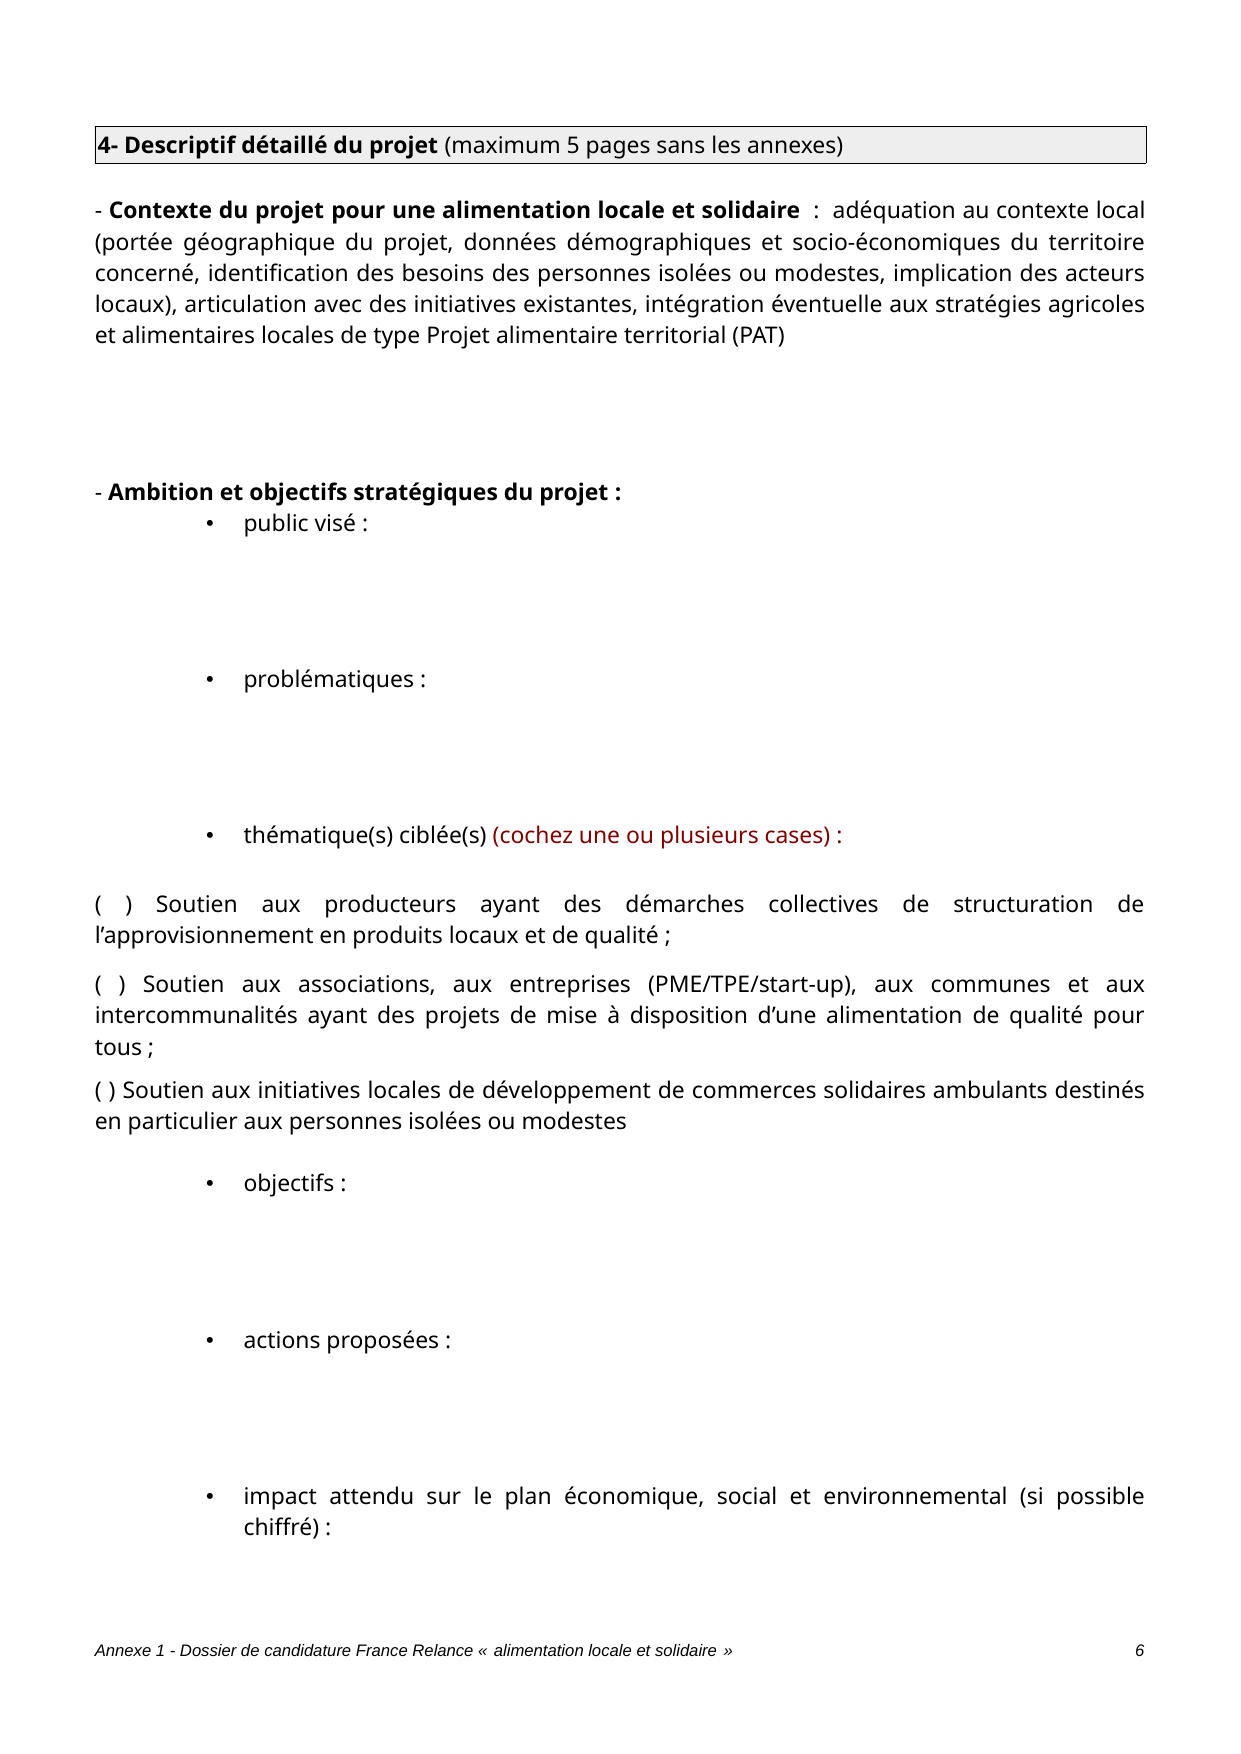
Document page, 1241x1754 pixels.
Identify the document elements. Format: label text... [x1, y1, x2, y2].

list impact attendu sur le plan économique, social et environnemental (si possible chiffré) : [206, 1480, 1146, 1542]
list problématiques : [206, 663, 1146, 694]
text - Ambition et objectifs stratégiques du projet : [94, 476, 1146, 507]
text - Contexte du projet pour une alimentation locale et solidaire : adéquation au contexte local (portée géographique du projet, données démographiques et socio-économiques du territoire concerné, identification des besoins des personnes isolées ou modestes, implication des acteurs locaux), articulation avec des initiatives existantes, intégration éventuelle aux stratégies agricoles et alimentaires locales de type Projet alimentaire territorial (PAT) [94, 194, 1146, 351]
list objectifs : [206, 1167, 1146, 1199]
list actions proposées : [206, 1324, 1146, 1355]
text ( ) Soutien aux initiatives locales de développement de commerces solidaires ambulants destinés en particulier aux personnes isolées ou modestes [94, 1074, 1146, 1136]
list public visé : [206, 507, 1146, 538]
list thématique(s) ciblée(s) (cochez une ou plusieurs cases) : [206, 819, 1146, 851]
text ( ) Soutien aux producteurs ayant des démarches collectives de structuration de l’approvisionnement en produits locaux et de qualité ; [94, 888, 1146, 950]
text ( ) Soutien aux associations, aux entreprises (PME/TPE/start-up), aux communes et aux intercommunalités ayant des projets de mise à disposition d’une alimentation de qualité pour tous ; [94, 968, 1146, 1062]
text 4- Descriptif détaillé du projet (maximum 5 pages sans les annexes) [96, 127, 1146, 163]
